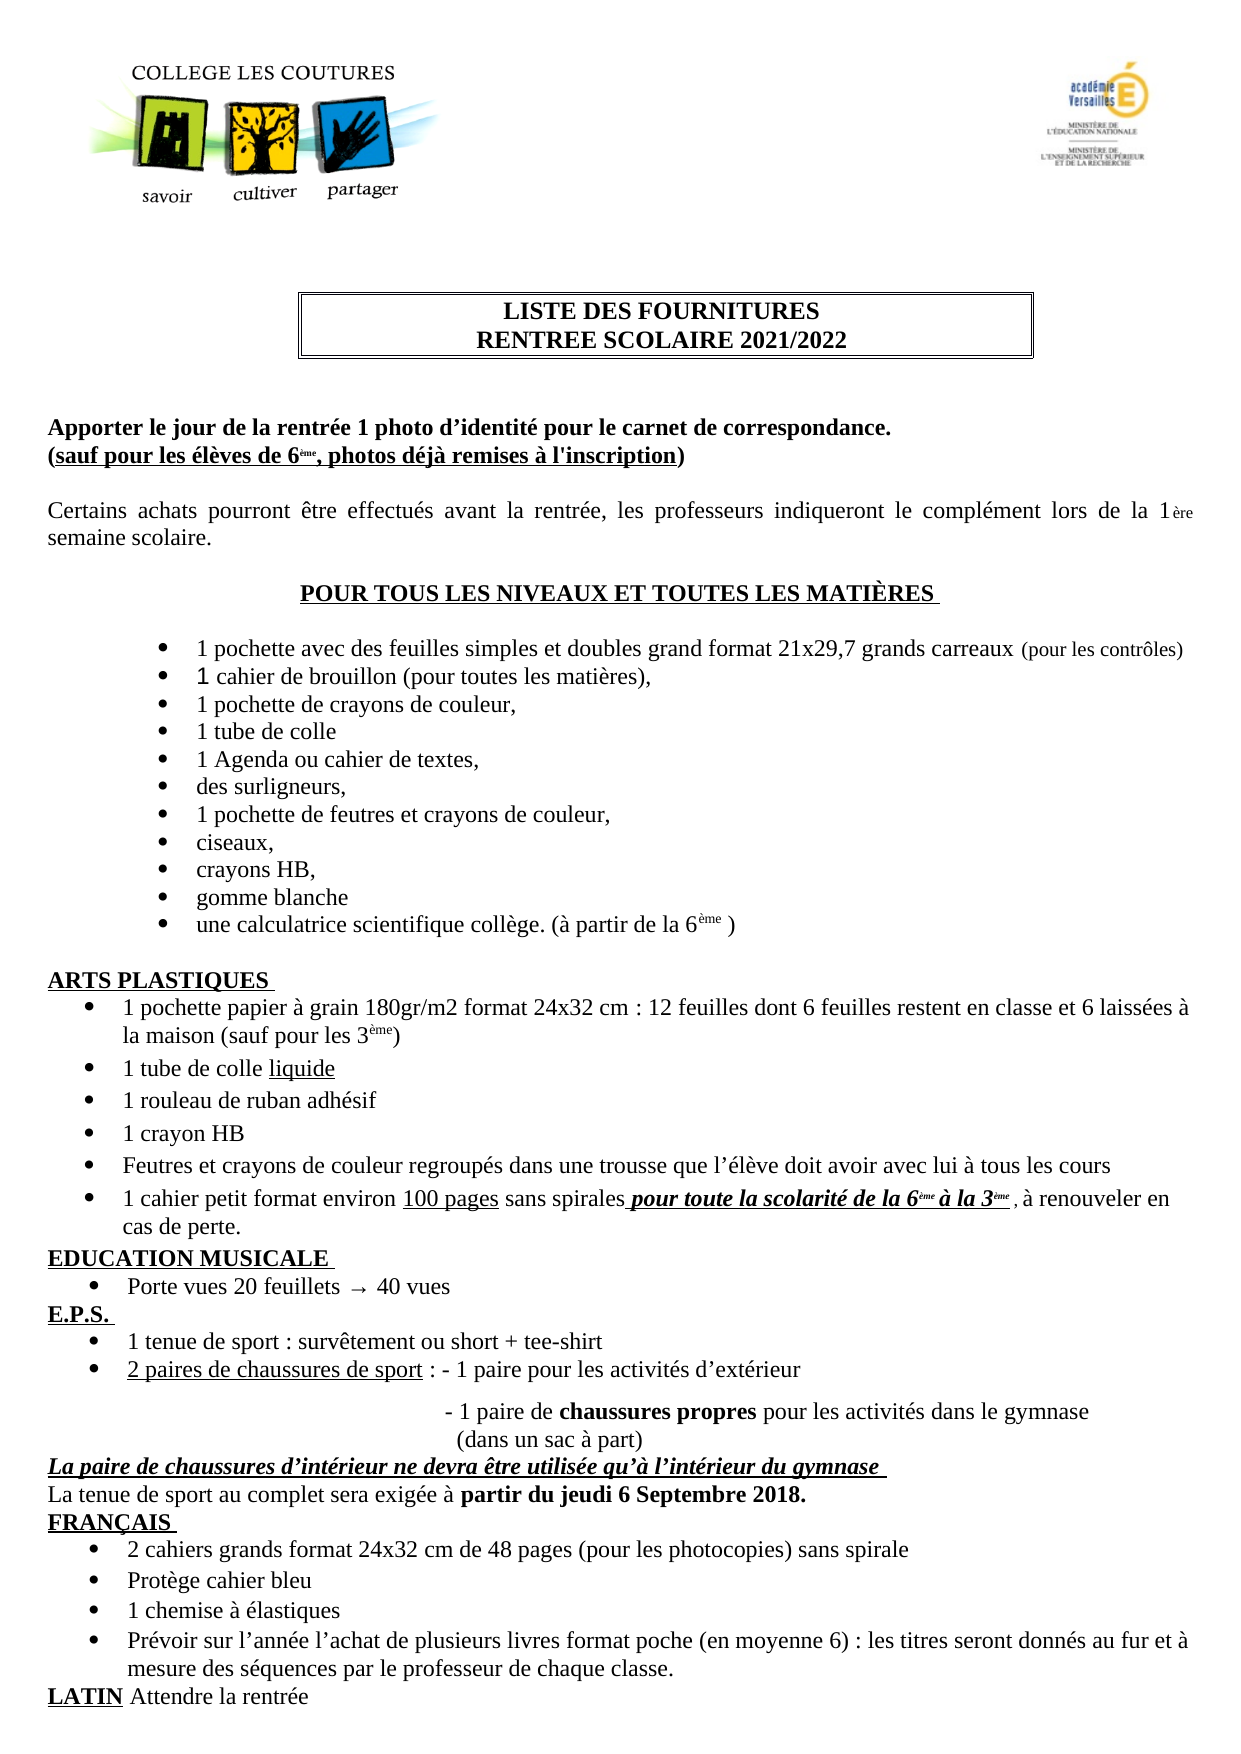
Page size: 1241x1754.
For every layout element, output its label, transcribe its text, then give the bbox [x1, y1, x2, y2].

list 2 paires de chaussures de sport : - 1 paire pour les activités d’extérieur [89, 1355, 1193, 1383]
list 1 crayon HB [85, 1119, 1193, 1147]
text (dans un sac à part) [421, 1425, 1193, 1452]
text LATIN Attendre la rentrée [47, 1682, 1193, 1709]
text E.P.S. [47, 1300, 1193, 1327]
text Certains achats pourront être effectués avant la rentrée, les professeurs indiqueront le complément lors de la 1ère semaine scolaire. [47, 496, 1193, 551]
text Apporter le jour de la rentrée 1 photo d’identité pour le carnet de correspondance. [47, 413, 1193, 441]
list 1 Agenda ou cahier de textes, [158, 745, 1193, 772]
list 1 chemise à élastiques [89, 1596, 1193, 1624]
text (sauf pour les élèves de 6ème, photos déjà remises à l'inscription) [47, 441, 1193, 468]
list 1 pochette papier à grain 180gr/m2 format 24x32 cm : 12 feuilles dont 6 feuilles restent en classe et 6 laissées à la maison (sauf pour les 3ème) [85, 993, 1193, 1049]
list gomme blanche [158, 883, 1193, 910]
list 1 cahier de brouillon (pour toutes les matières), [158, 662, 1193, 689]
list Feutres et crayons de couleur regroupés dans une trousse que l’élève doit avoir avec lui à tous les cours [85, 1151, 1193, 1179]
list ciseaux, [158, 828, 1193, 855]
text La tenue de sport au complet sera exigée à partir du jeudi 6 Septembre 2018. [47, 1480, 1193, 1508]
picture [70, 56, 449, 210]
list des surligneurs, [158, 772, 1193, 800]
list 1 pochette avec des feuilles simples et doubles grand format 21x29,7 grands carreaux (pour les contrôles) [158, 634, 1193, 662]
list 2 cahiers grands format 24x32 cm de 48 pages (pour les photocopies) sans spirale [89, 1535, 1193, 1563]
list 1 cahier petit format environ 100 pages sans spirales pour toute la scolarité de la 6ème à la 3ème , à renouveler en cas de perte. [85, 1184, 1193, 1239]
list 1 tenue de sport : survêtement ou short + tee-shirt [89, 1327, 1193, 1355]
list 1 pochette de feutres et crayons de couleur, [158, 800, 1193, 828]
text ARTS PLASTIQUES [47, 966, 1193, 993]
text EDUCATION MUSICALE [47, 1244, 1193, 1272]
list 1 pochette de crayons de couleur, [158, 689, 1193, 717]
list Porte vues 20 feuillets → 40 vues [89, 1272, 1193, 1300]
list crayons HB, [158, 855, 1193, 883]
text LISTE DES FOURNITURES [302, 295, 1031, 320]
list une calculatrice scientifique collège. (à partir de la 6ème ) [158, 910, 1193, 938]
list Prévoir sur l’année l’achat de plusieurs livres format poche (en moyenne 6) : les titres seront donnés au fur et à mesure des séquences par le professeur de chaque classe. [89, 1626, 1193, 1682]
list Protège cahier bleu [89, 1566, 1193, 1593]
text - 1 paire de chaussures propres pour les activités dans le gymnase [421, 1397, 1193, 1425]
list 1 tube de colle [158, 717, 1193, 745]
list 1 rouleau de ruban adhésif [85, 1086, 1193, 1114]
list 1 tube de colle liquide [85, 1054, 1193, 1082]
text La paire de chaussures d’intérieur ne devra être utilisée qu’à l’intérieur du gymnase [47, 1452, 1193, 1480]
text POUR TOUS LES NIVEAUX ET TOUTES LES MATIÈRES [47, 579, 1193, 606]
text FRANÇAIS [47, 1508, 1193, 1535]
text RENTREE SCOLAIRE 2021/2022 [302, 320, 1031, 355]
